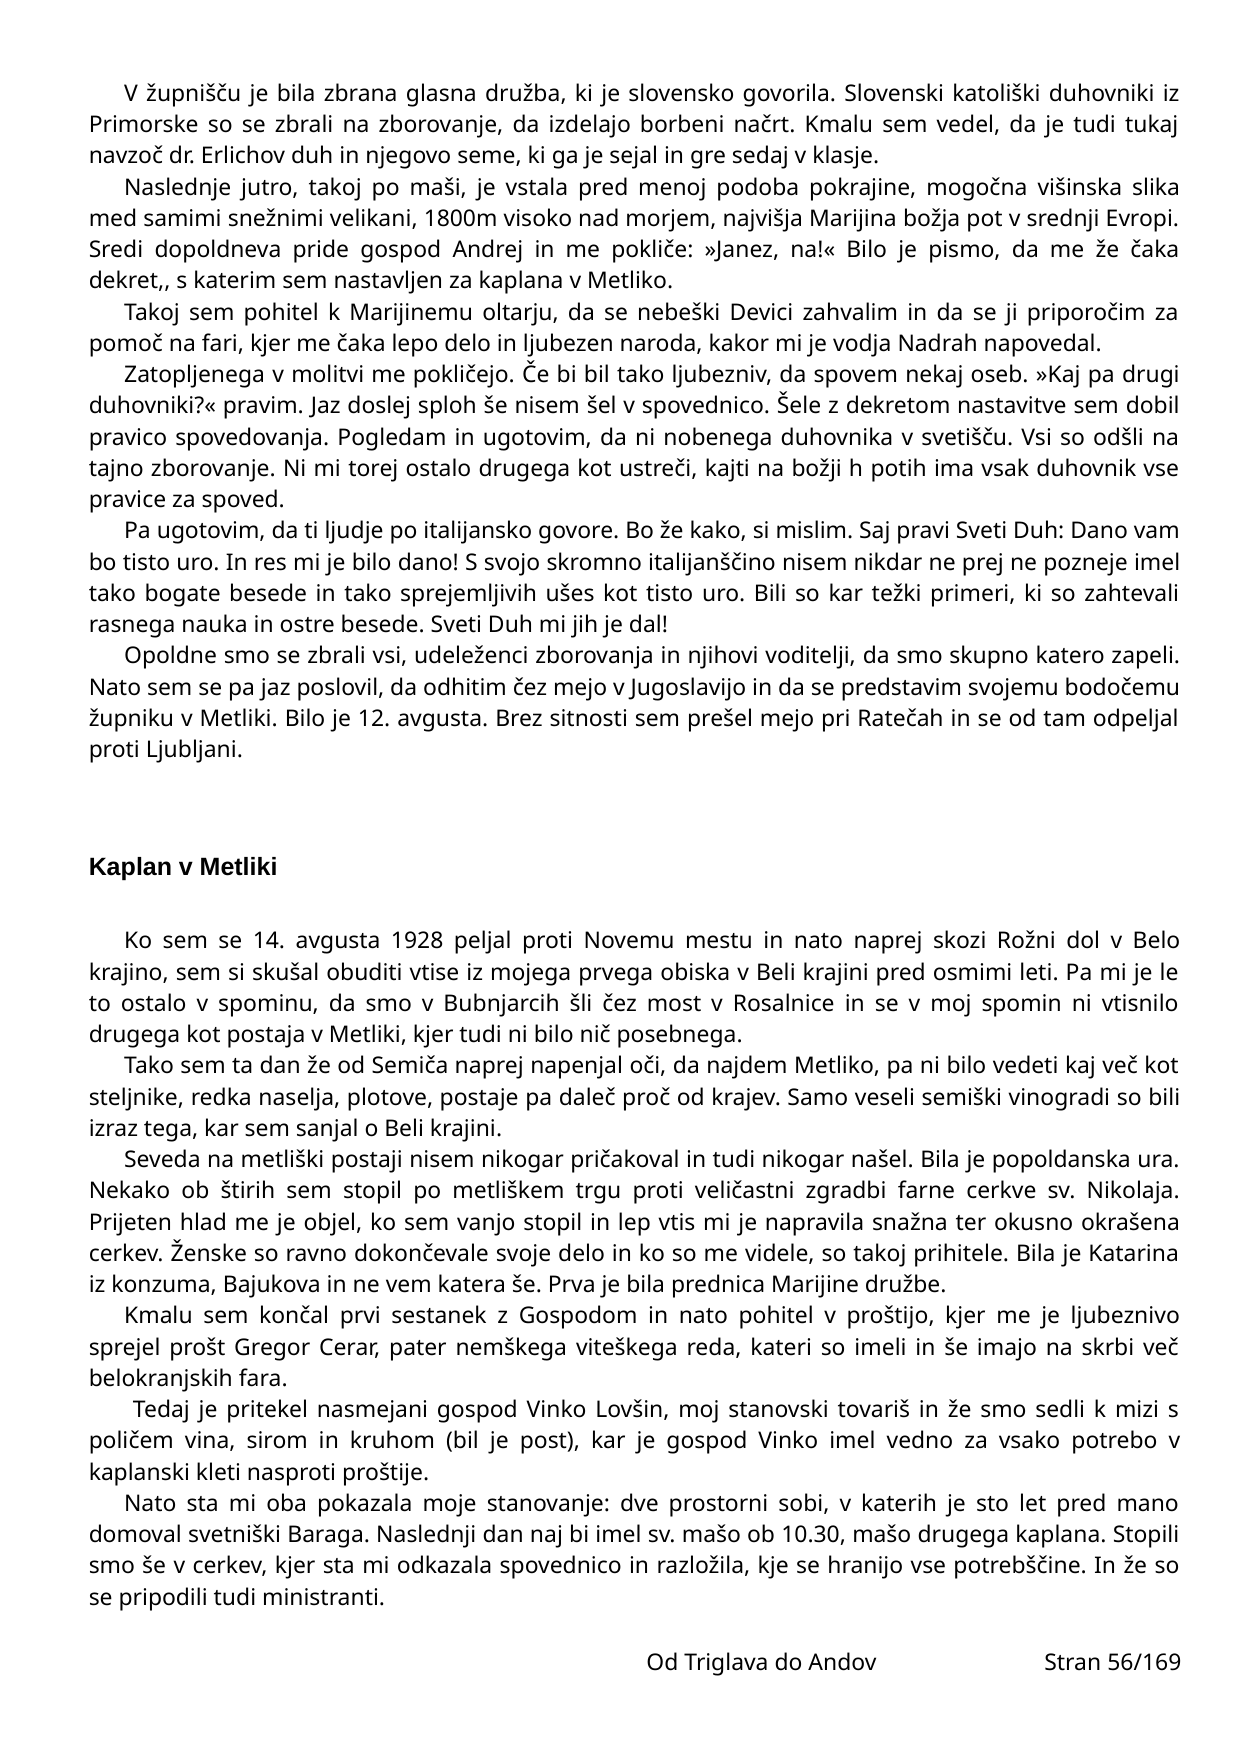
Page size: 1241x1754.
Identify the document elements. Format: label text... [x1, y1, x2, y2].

text Seveda na metliški postaji nisem nikogar pričakoval in tudi nikogar našel. Bila je popoldanska ura. Nekako ob štirih sem stopil po metliškem trgu proti veličastni zgradbi farne cerkve sv. Nikolaja. Prijeten hlad me je objel, ko sem vanjo stopil in lep vtis mi je napravila snažna ter okusno okrašena cerkev. Ženske so ravno dokončevale svoje delo in ko so me videle, so takoj prihitele. Bila je Katarina iz konzuma, Bajukova in ne vem katera še. Prva je bila prednica Marijine družbe. [88, 1143, 1181, 1299]
text Ko sem se 14. avgusta 1928 peljal proti Novemu mestu in nato naprej skozi Rožni dol v Belo krajino, sem si skušal obuditi vtise iz mojega prvega obiska v Beli krajini pred osmimi leti. Pa mi je le to ostalo v spominu, da smo v Bubnjarcih šli čez most v Rosalnice in se v moj spomin ni vtisnilo drugega kot postaja v Metliki, kjer tudi ni bilo nič posebnega. [88, 924, 1181, 1049]
text Opoldne smo se zbrali vsi, udeleženci zborovanja in njihovi voditelji, da smo skupno katero zapeli. Nato sem se pa jaz poslovil, da odhitim čez mejo v Jugoslavijo in da se predstavim svojemu bodočemu župniku v Metliki. Bilo je 12. avgusta. Brez sitnosti sem prešel mejo pri Ratečah in se od tam odpeljal proti Ljubljani. [88, 639, 1181, 764]
subtitle Kaplan v Metliki [88, 852, 1181, 881]
text Nato sta mi oba pokazala moje stanovanje: dve prostorni sobi, v katerih je sto let pred mano domoval svetniški Baraga. Naslednji dan naj bi imel sv. mašo ob 10.30, mašo drugega kaplana. Stopili smo še v cerkev, kjer sta mi odkazala spovednico in razložila, kje se hranijo vse potrebščine. In že so se pripodili tudi ministranti. [88, 1487, 1181, 1612]
text Pa ugotovim, da ti ljudje po italijansko govore. Bo že kako, si mislim. Saj pravi Sveti Duh: Dano vam bo tisto uro. In res mi je bilo dano! S svojo skromno italijanščino nisem nikdar ne prej ne pozneje imel tako bogate besede in tako sprejemljivih ušes kot tisto uro. Bili so kar težki primeri, ki so zahtevali rasnega nauka in ostre besede. Sveti Duh mi jih je dal! [88, 514, 1181, 639]
text Zatopljenega v molitvi me pokličejo. Če bi bil tako ljubezniv, da spovem nekaj oseb. »Kaj pa drugi duhovniki?« pravim. Jaz doslej sploh še nisem šel v spovednico. Šele z dekretom nastavitve sem dobil pravico spovedovanja. Pogledam in ugotovim, da ni nobenega duhovnika v svetišču. Vsi so odšli na tajno zborovanje. Ni mi torej ostalo drugega kot ustreči, kajti na božji h potih ima vsak duhovnik vse pravice za spoved. [88, 358, 1181, 514]
text Kmalu sem končal prvi sestanek z Gospodom in nato pohitel v proštijo, kjer me je ljubeznivo sprejel prošt Gregor Cerar, pater nemškega viteškega reda, kateri so imeli in še imajo na skrbi več belokranjskih fara. [88, 1299, 1181, 1393]
text Takoj sem pohitel k Marijinemu oltarju, da se nebeški Devici zahvalim in da se ji priporočim za pomoč na fari, kjer me čaka lepo delo in ljubezen naroda, kakor mi je vodja Nadrah napovedal. [88, 296, 1181, 358]
text Tedaj je pritekel nasmejani gospod Vinko Lovšin, moj stanovski tovariš in že smo sedli k mizi s poličem vina, sirom in kruhom (bil je post), kar je gospod Vinko imel vedno za vsako potrebo v kaplanski kleti nasproti proštije. [88, 1393, 1181, 1487]
text V župnišču je bila zbrana glasna družba, ki je slovensko govorila. Slovenski katoliški duhovniki iz Primorske so se zbrali na zborovanje, da izdelajo borbeni načrt. Kmalu sem vedel, da je tudi tukaj navzoč dr. Erlichov duh in njegovo seme, ki ga je sejal in gre sedaj v klasje. [88, 77, 1181, 171]
text Naslednje jutro, takoj po maši, je vstala pred menoj podoba pokrajine, mogočna višinska slika med samimi snežnimi velikani, 1800m visoko nad morjem, najvišja Marijina božja pot v srednji Evropi. Sredi dopoldneva pride gospod Andrej in me pokliče: »Janez, na!« Bilo je pismo, da me že čaka dekret,, s katerim sem nastavljen za kaplana v Metliko. [88, 171, 1181, 296]
text Tako sem ta dan že od Semiča naprej napenjal oči, da najdem Metliko, pa ni bilo vedeti kaj več kot steljnike, redka naselja, plotove, postaje pa daleč proč od krajev. Samo veseli semiški vinogradi so bili izraz tega, kar sem sanjal o Beli krajini. [88, 1049, 1181, 1143]
